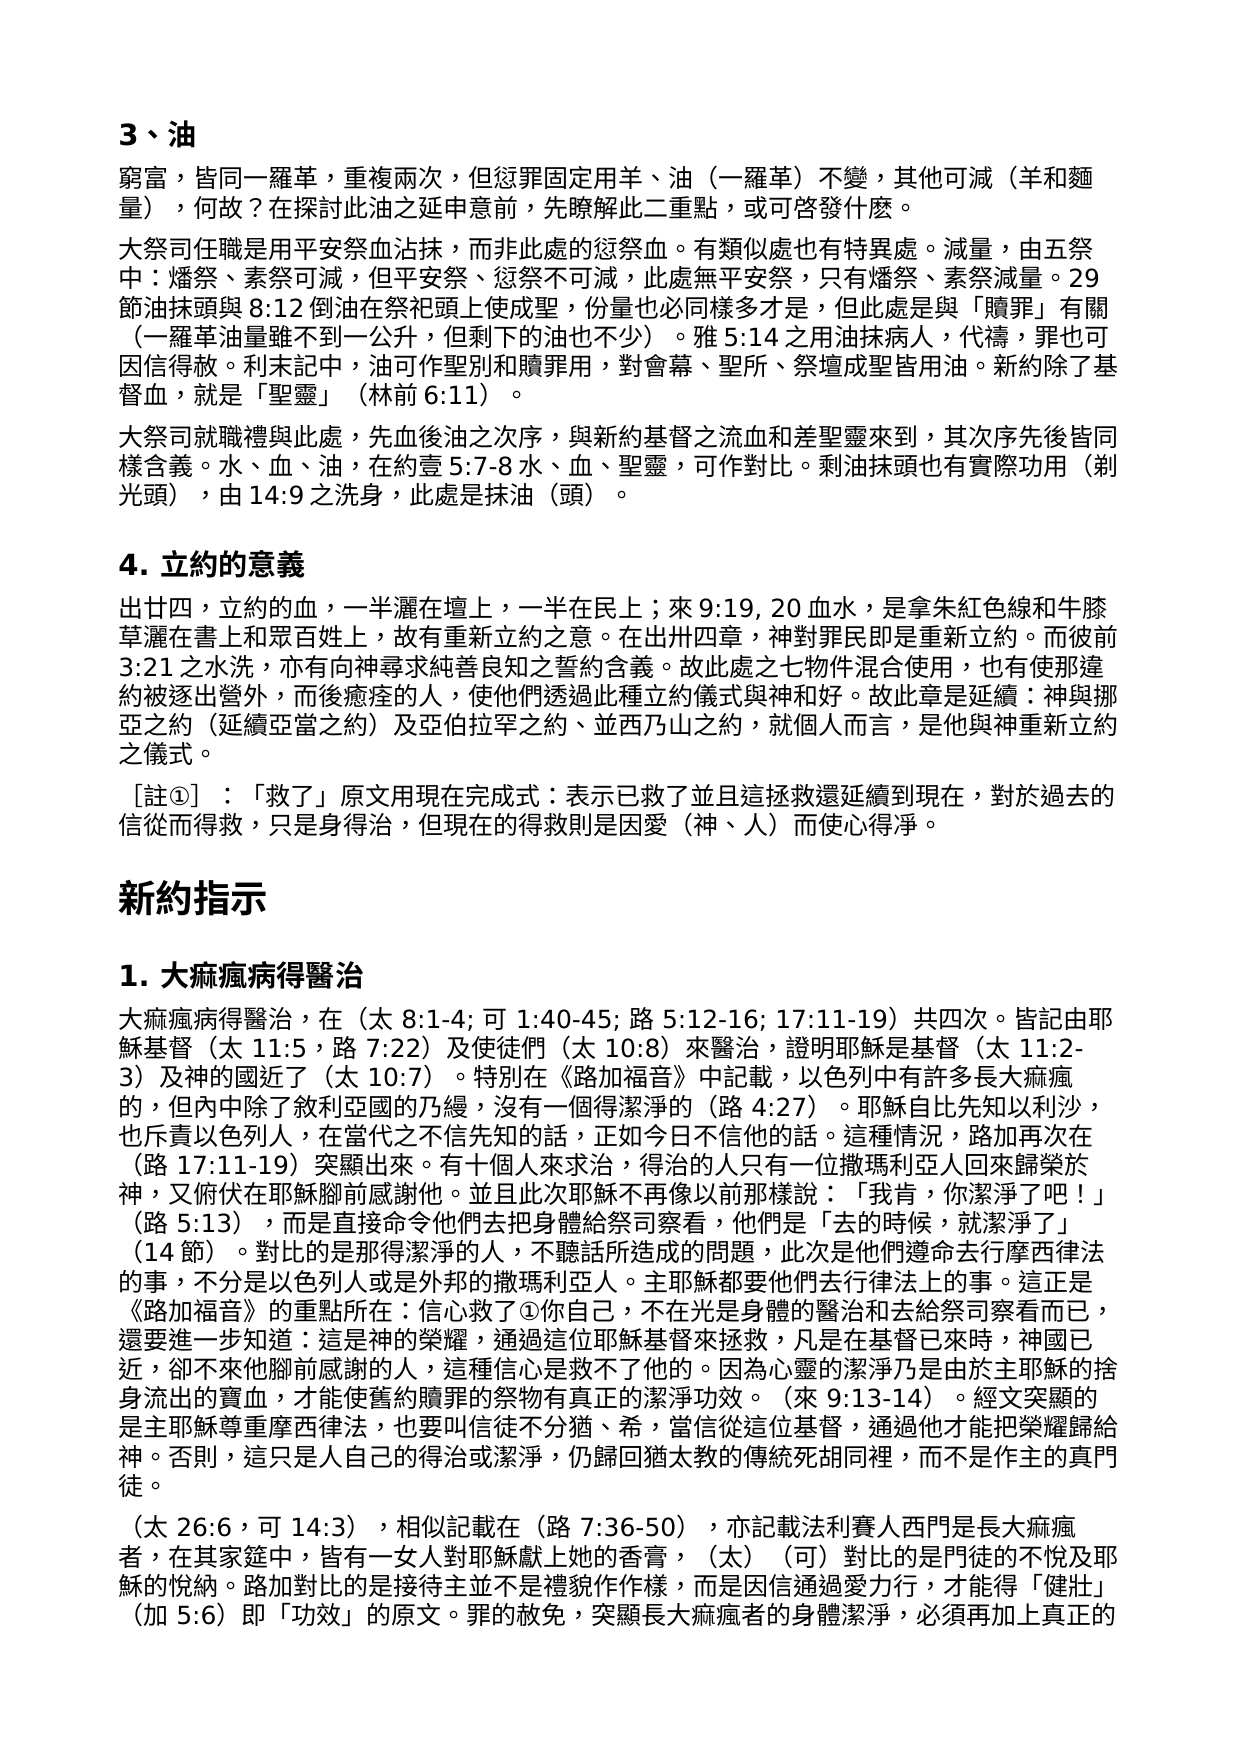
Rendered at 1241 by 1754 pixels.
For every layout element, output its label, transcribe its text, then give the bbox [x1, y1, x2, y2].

text 大痲瘋病得醫治，在（太 8:1-4; 可 1:40-45; 路 5:12-16; 17:11-19）共四次。皆記由耶穌基督（太 11:5，路 7:22）及使徒們（太 10:8）來醫治，證明耶穌是基督（太 11:2-3）及神的國近了（太 10:7）。特別在《路加福音》中記載，以色列中有許多長大痲瘋的，但內中除了敘利亞國的乃縵，沒有一個得潔淨的（路 4:27）。耶穌自比先知以利沙，也斥責以色列人，在當代之不信先知的話，正如今日不信他的話。這種情況，路加再次在（路 17:11-19）突顯出來。有十個人來求治，得治的人只有一位撒瑪利亞人回來歸榮於神，又俯伏在耶穌腳前感謝他。並且此次耶穌不再像以前那樣說：「我肯，你潔淨了吧！」（路 5:13），而是直接命令他們去把身體給祭司察看，他們是「去的時候，就潔淨了」（14節）。對比的是那得潔淨的人，不聽話所造成的問題，此次是他們遵命去行摩西律法的事，不分是以色列人或是外邦的撒瑪利亞人。主耶穌都要他們去行律法上的事。這正是《路加福音》的重點所在：信心救了①你自己，不在光是身體的醫治和去給祭司察看而已，還要進一步知道：這是神的榮耀，通過這位耶穌基督來拯救，凡是在基督已來時，神國已近，卻不來他腳前感謝的人，這種信心是救不了他的。因為心靈的潔淨乃是由於主耶穌的捨身流出的寶血，才能使舊約贖罪的祭物有真正的潔淨功效。（來 9:13-14）。經文突顯的是主耶穌尊重摩西律法，也要叫信徒不分猶、希，當信從這位基督，通過他才能把榮耀歸給神。否則，這只是人自己的得治或潔淨，仍歸回猶太教的傳統死胡同裡，而不是作主的真門徒。 [118, 1005, 1122, 1501]
text 大祭司就職禮與此處，先血後油之次序，與新約基督之流血和差聖靈來到，其次序先後皆同樣含義。水、血、油，在約壹5:7-8水、血、聖靈，可作對比。剩油抹頭也有實際功用（剃光頭），由14:9之洗身，此處是抹油（頭）。 [118, 423, 1122, 510]
subtitle 1. 大痲瘋病得醫治 [118, 959, 1122, 993]
text 出廿四，立約的血，一半灑在壇上，一半在民上；來9:19, 20血水，是拿朱紅色線和牛膝草灑在書上和眾百姓上，故有重新立約之意。在出卅四章，神對罪民即是重新立約。而彼前3:21之水洗，亦有向神尋求純善良知之誓約含義。故此處之七物件混合使用，也有使那違約被逐出營外，而後癒痊的人，使他們透過此種立約儀式與神和好。故此章是延續：神與挪亞之約（延續亞當之約）及亞伯拉罕之約、並西乃山之約，就個人而言，是他與神重新立約之儀式。 [118, 594, 1122, 769]
text 大祭司任職是用平安祭血沾抹，而非此處的愆祭血。有類似處也有特異處。減量，由五祭中：燔祭、素祭可減，但平安祭、愆祭不可減，此處無平安祭，只有燔祭、素祭減量。29節油抹頭與8:12倒油在祭祀頭上使成聖，份量也必同樣多才是，但此處是與「贖罪」有關（一羅革油量雖不到一公升，但剩下的油也不少）。雅5:14之用油抹病人，代禱，罪也可因信得赦。利末記中，油可作聖別和贖罪用，對會幕、聖所、祭壇成聖皆用油。新約除了基督血，就是「聖靈」（林前6:11）。 [118, 235, 1122, 410]
text 窮富，皆同一羅革，重複兩次，但愆罪固定用羊、油（一羅革）不變，其他可減（羊和麵量），何故？在探討此油之延申意前，先瞭解此二重點，或可啓發什麽。 [118, 164, 1122, 223]
text ［註①］：「救了」原文用現在完成式：表示已救了並且這拯救還延續到現在，對於過去的信從而得救，只是身得治，但現在的得救則是因愛（神、人）而使心得凈。 [118, 782, 1122, 840]
text （太 26:6，可 14:3），相似記載在（路 7:36-50），亦記載法利賽人西門是長大痲瘋者，在其家筵中，皆有一女人對耶穌獻上她的香膏，（太）（可）對比的是門徒的不悅及耶穌的悅納。路加對比的是接待主並不是禮貌作作樣，而是因信通過愛力行，才能得「健壯」（加 5:6）即「功效」的原文。罪的赦免，突顯長大痲瘋者的身體潔淨，必須再加上真正的 [118, 1514, 1122, 1630]
subtitle 4. 立約的意義 [118, 548, 1122, 582]
subtitle 新約指示 [118, 878, 1122, 921]
subtitle 3、油 [118, 118, 1122, 152]
